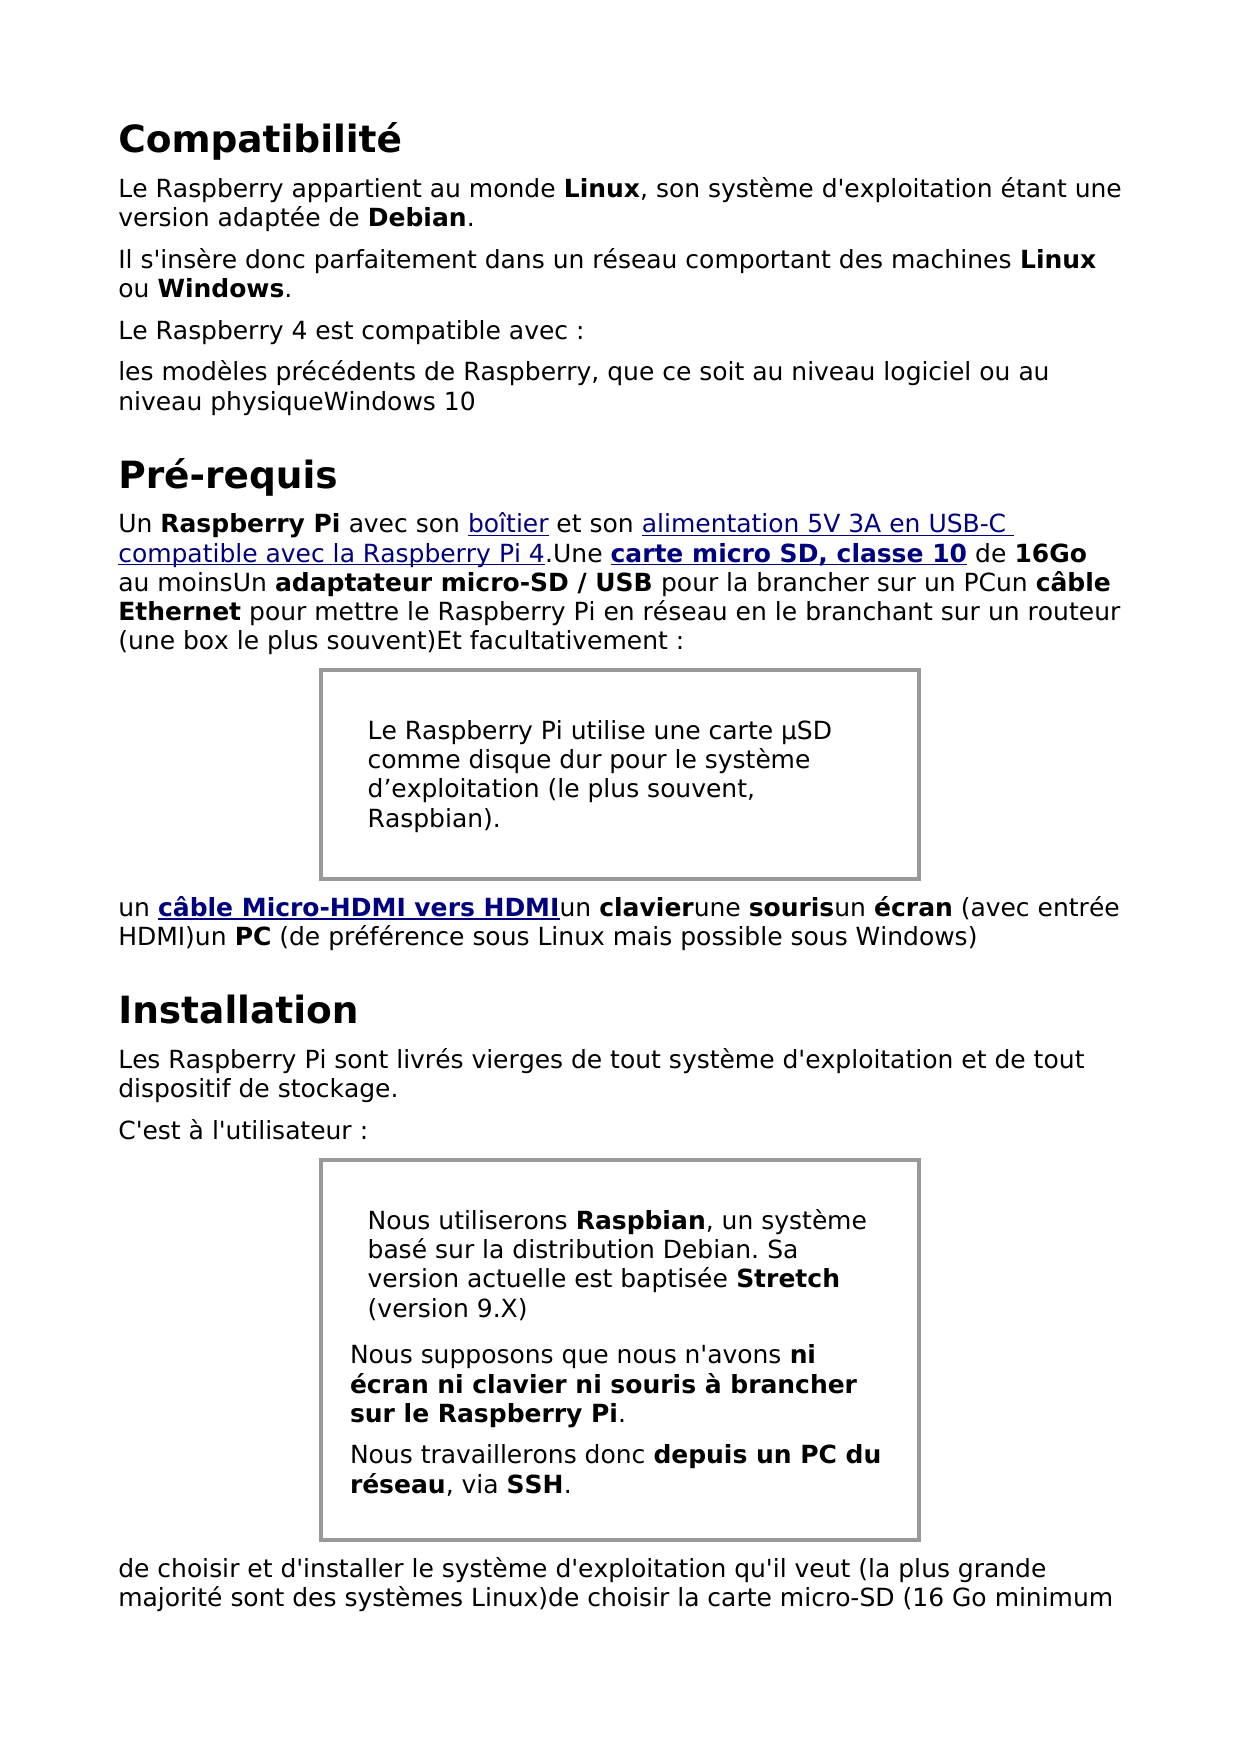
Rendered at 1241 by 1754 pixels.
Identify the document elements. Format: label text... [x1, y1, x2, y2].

text un câble Micro-HDMI vers HDMIun clavierune sourisun écran (avec entrée HDMI)un PC (de préférence sous Linux mais possible sous Windows) [118, 668, 1122, 952]
text C'est à l'utilisateur : [118, 1116, 1122, 1145]
subtitle Installation [118, 989, 1122, 1033]
text Les Raspberry Pi sont livrés vierges de tout système d'exploitation et de tout dispositif de stockage. [118, 1045, 1122, 1104]
text Un Raspberry Pi avec son boîtier et son alimentation 5V 3A en USB-C compatible avec la Raspberry Pi 4.Une carte micro SD, classe 10 de 16Go au moinsUn adaptateur micro-SD / USB pour la brancher sur un PCun câble Ethernet pour mettre le Raspberry Pi en réseau en le branchant sur un routeur (une box le plus souvent)Et facultativement : [118, 509, 1122, 655]
text Le Raspberry appartient au monde Linux, son système d'exploitation étant une version adaptée de Debian. [118, 174, 1122, 233]
text de choisir et d'installer le système d'exploitation qu'il veut (la plus grande majorité sont des systèmes Linux)de choisir la carte micro-SD (16 Go minimum [118, 1158, 1122, 1612]
text Il s'insère donc parfaitement dans un réseau comportant des machines Linux ou Windows. [118, 245, 1122, 303]
text les modèles précédents de Raspberry, que ce soit au niveau logiciel ou au niveau physiqueWindows 10 [118, 358, 1122, 416]
table_header Nous utiliserons Raspbian, un système basé sur la distribution Debian. Sa version actuelle est baptisée Stretch (version 9.X) Nous supposons que nous n'avons ni écran ni clavier ni souris à brancher sur le Raspberry Pi. Nous travaillerons donc depuis un PC du réseau, via SSH. [332, 1171, 908, 1529]
subtitle Compatibilité [118, 118, 1122, 162]
text Le Raspberry 4 est compatible avec : [118, 316, 1122, 345]
table_header Le Raspberry Pi utilise une carte µSD comme disque dur pour le système d’exploitation (le plus souvent, Raspbian). [332, 681, 908, 868]
subtitle Pré-requis [118, 453, 1122, 497]
